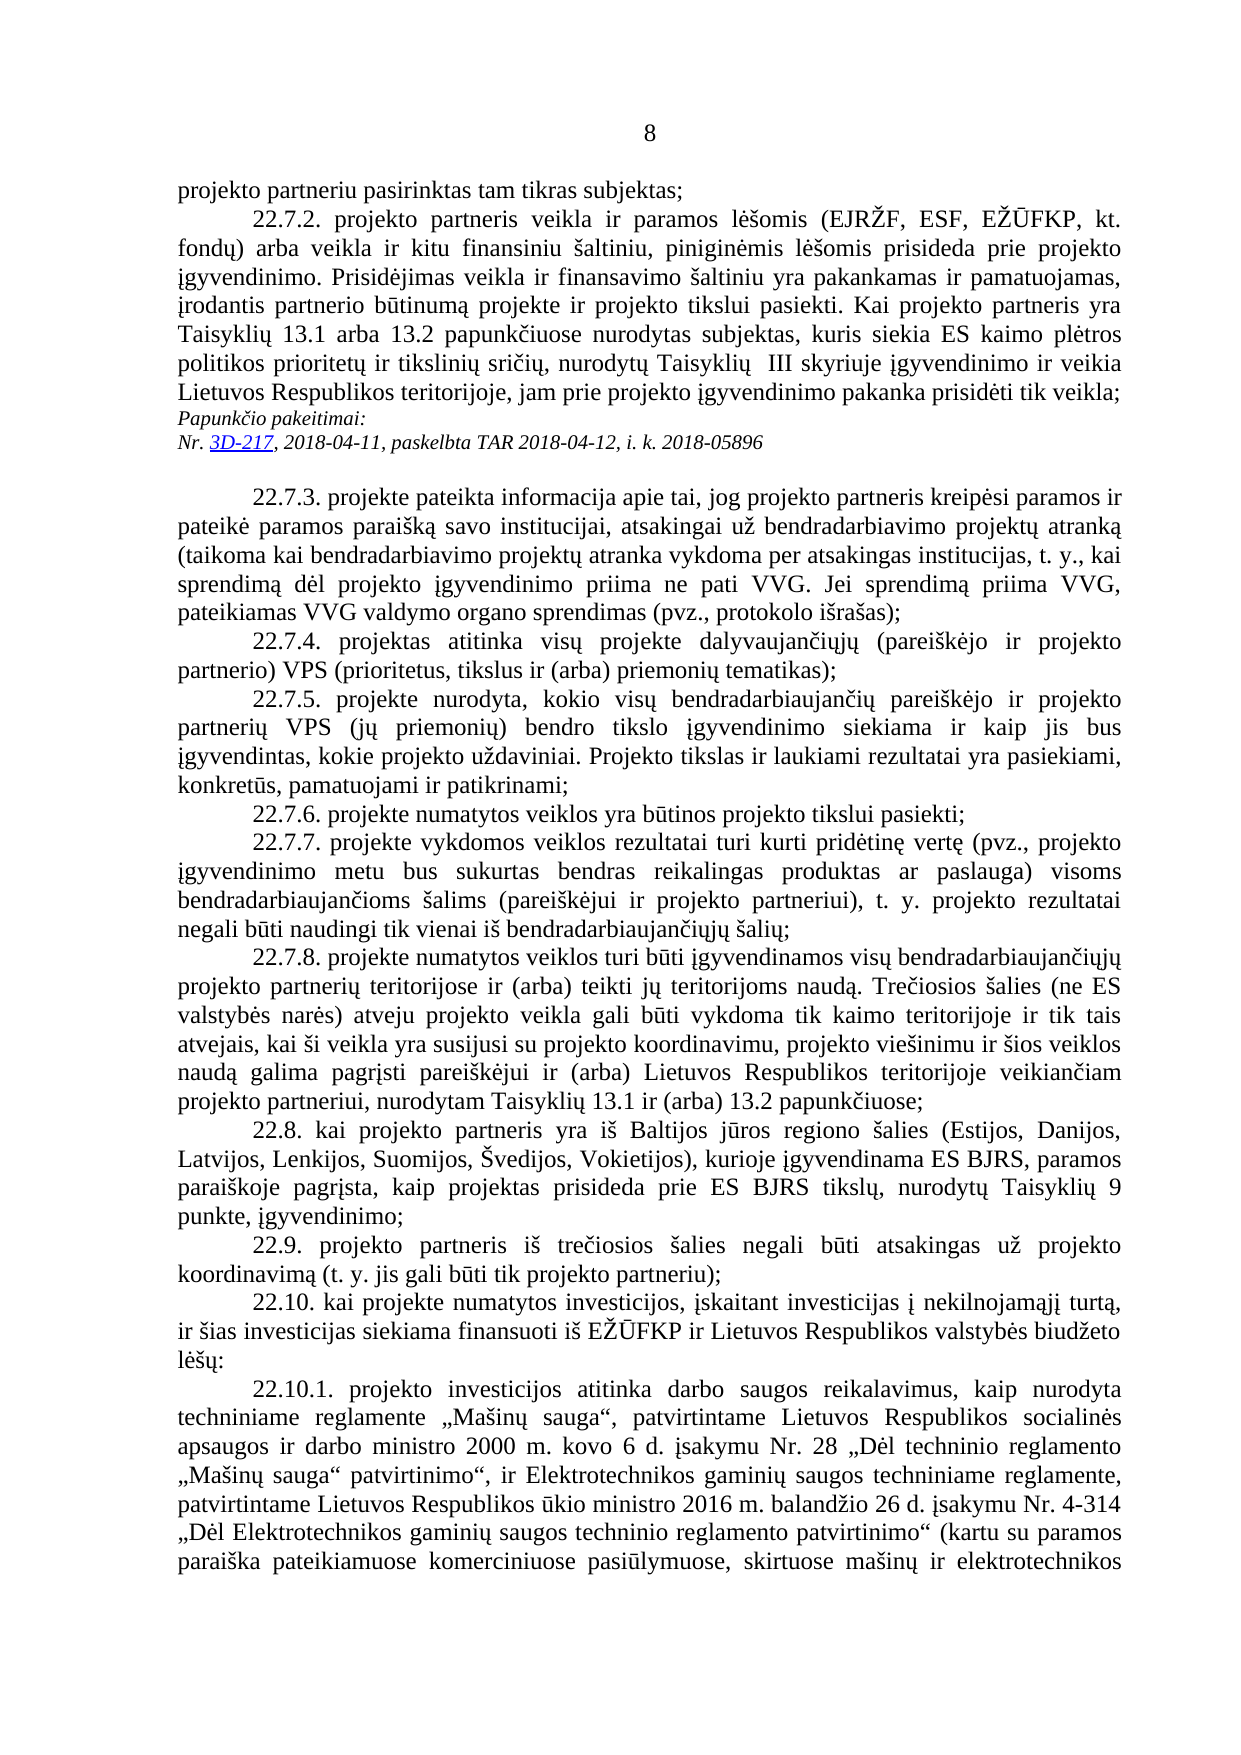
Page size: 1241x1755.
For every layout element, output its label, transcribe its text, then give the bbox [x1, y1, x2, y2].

text 22.7.8. projekte numatytos veiklos turi būti įgyvendinamos visų bendradarbiaujančiųjų projekto partnerių teritorijose ir (arba) teikti jų teritorijoms naudą. Trečiosios šalies (ne ES valstybės narės) atveju projekto veikla gali būti vykdoma tik kaimo teritorijoje ir tik tais atvejais, kai ši veikla yra susijusi su projekto koordinavimu, projekto viešinimu ir šios veiklos naudą galima pagrįsti pareiškėjui ir (arba) Lietuvos Respublikos teritorijoje veikiančiam projekto partneriui, nurodytam Taisyklių 13.1 ir (arba) 13.2 papunkčiuose; [177, 942, 1122, 1115]
text projekto partneriu pasirinktas tam tikras subjektas; [177, 176, 1122, 204]
text 22.10. kai projekte numatytos investicijos, įskaitant investicijas į nekilnojamąjį turtą, ir šias investicijas siekiama finansuoti iš EŽŪFKP ir Lietuvos Respublikos valstybės biudžeto lėšų: [177, 1287, 1122, 1374]
text 22.8. kai projekto partneris yra iš Baltijos jūros regiono šalies (Estijos, Danijos, Latvijos, Lenkijos, Suomijos, Švedijos, Vokietijos), kurioje įgyvendinama ES BJRS, paramos paraiškoje pagrįsta, kaip projektas prisideda prie ES BJRS tikslų, nurodytų Taisyklių 9 punkte, įgyvendinimo; [177, 1115, 1122, 1230]
text 22.7.5. projekte nurodyta, kokio visų bendradarbiaujančių pareiškėjo ir projekto partnerių VPS (jų priemonių) bendro tikslo įgyvendinimo siekiama ir kaip jis bus įgyvendintas, kokie projekto uždaviniai. Projekto tikslas ir laukiami rezultatai yra pasiekiami, konkretūs, pamatuojami ir patikrinami; [177, 684, 1122, 799]
text Nr. 3D-217, 2018-04-11, paskelbta TAR 2018-04-12, i. k. 2018-05896 [177, 430, 1122, 454]
text 22.9. projekto partneris iš trečiosios šalies negali būti atsakingas už projekto koordinavimą (t. y. jis gali būti tik projekto partneriu); [177, 1230, 1122, 1287]
text 22.7.2. projekto partneris veikla ir paramos lėšomis (EJRŽF, ESF, EŽŪFKP, kt. fondų) arba veikla ir kitu finansiniu šaltiniu, piniginėmis lėšomis prisideda prie projekto įgyvendinimo. Prisidėjimas veikla ir finansavimo šaltiniu yra pakankamas ir pamatuojamas, įrodantis partnerio būtinumą projekte ir projekto tikslui pasiekti. Kai projekto partneris yra Taisyklių 13.1 arba 13.2 papunkčiuose nurodytas subjektas, kuris siekia ES kaimo plėtros politikos prioritetų ir tikslinių sričių, nurodytų Taisyklių III skyriuje įgyvendinimo ir veikia Lietuvos Respublikos teritorijoje, jam prie projekto įgyvendinimo pakanka prisidėti tik veikla; [177, 204, 1122, 406]
text 22.7.7. projekte vykdomos veiklos rezultatai turi kurti pridėtinę vertę (pvz., projekto įgyvendinimo metu bus sukurtas bendras reikalingas produktas ar paslauga) visoms bendradarbiaujančioms šalims (pareiškėjui ir projekto partneriui), t. y. projekto rezultatai negali būti naudingi tik vienai iš bendradarbiaujančiųjų šalių; [177, 827, 1122, 942]
text 22.10.1. projekto investicijos atitinka darbo saugos reikalavimus, kaip nurodyta techniniame reglamente „Mašinų sauga“, patvirtintame Lietuvos Respublikos socialinės apsaugos ir darbo ministro 2000 m. kovo 6 d. įsakymu Nr. 28 „Dėl techninio reglamento „Mašinų sauga“ patvirtinimo“, ir Elektrotechnikos gaminių saugos techniniame reglamente, patvirtintame Lietuvos Respublikos ūkio ministro 2016 m. balandžio 26 d. įsakymu Nr. 4-314 „Dėl Elektrotechnikos gaminių saugos techninio reglamento patvirtinimo“ (kartu su paramos paraiška pateikiamuose komerciniuose pasiūlymuose, skirtuose mašinų ir elektrotechnikos [177, 1374, 1122, 1575]
text Papunkčio pakeitimai: [177, 406, 1122, 430]
text 22.7.6. projekte numatytos veiklos yra būtinos projekto tikslui pasiekti; [177, 799, 1122, 827]
text 22.7.3. projekte pateikta informacija apie tai, jog projekto partneris kreipėsi paramos ir pateikė paramos paraišką savo institucijai, atsakingai už bendradarbiavimo projektų atranką (taikoma kai bendradarbiavimo projektų atranka vykdoma per atsakingas institucijas, t. y., kai sprendimą dėl projekto įgyvendinimo priima ne pati VVG. Jei sprendimą priima VVG, pateikiamas VVG valdymo organo sprendimas (pvz., protokolo išrašas); [177, 482, 1122, 626]
text 22.7.4. projektas atitinka visų projekte dalyvaujančiųjų (pareiškėjo ir projekto partnerio) VPS (prioritetus, tikslus ir (arba) priemonių tematikas); [177, 626, 1122, 684]
